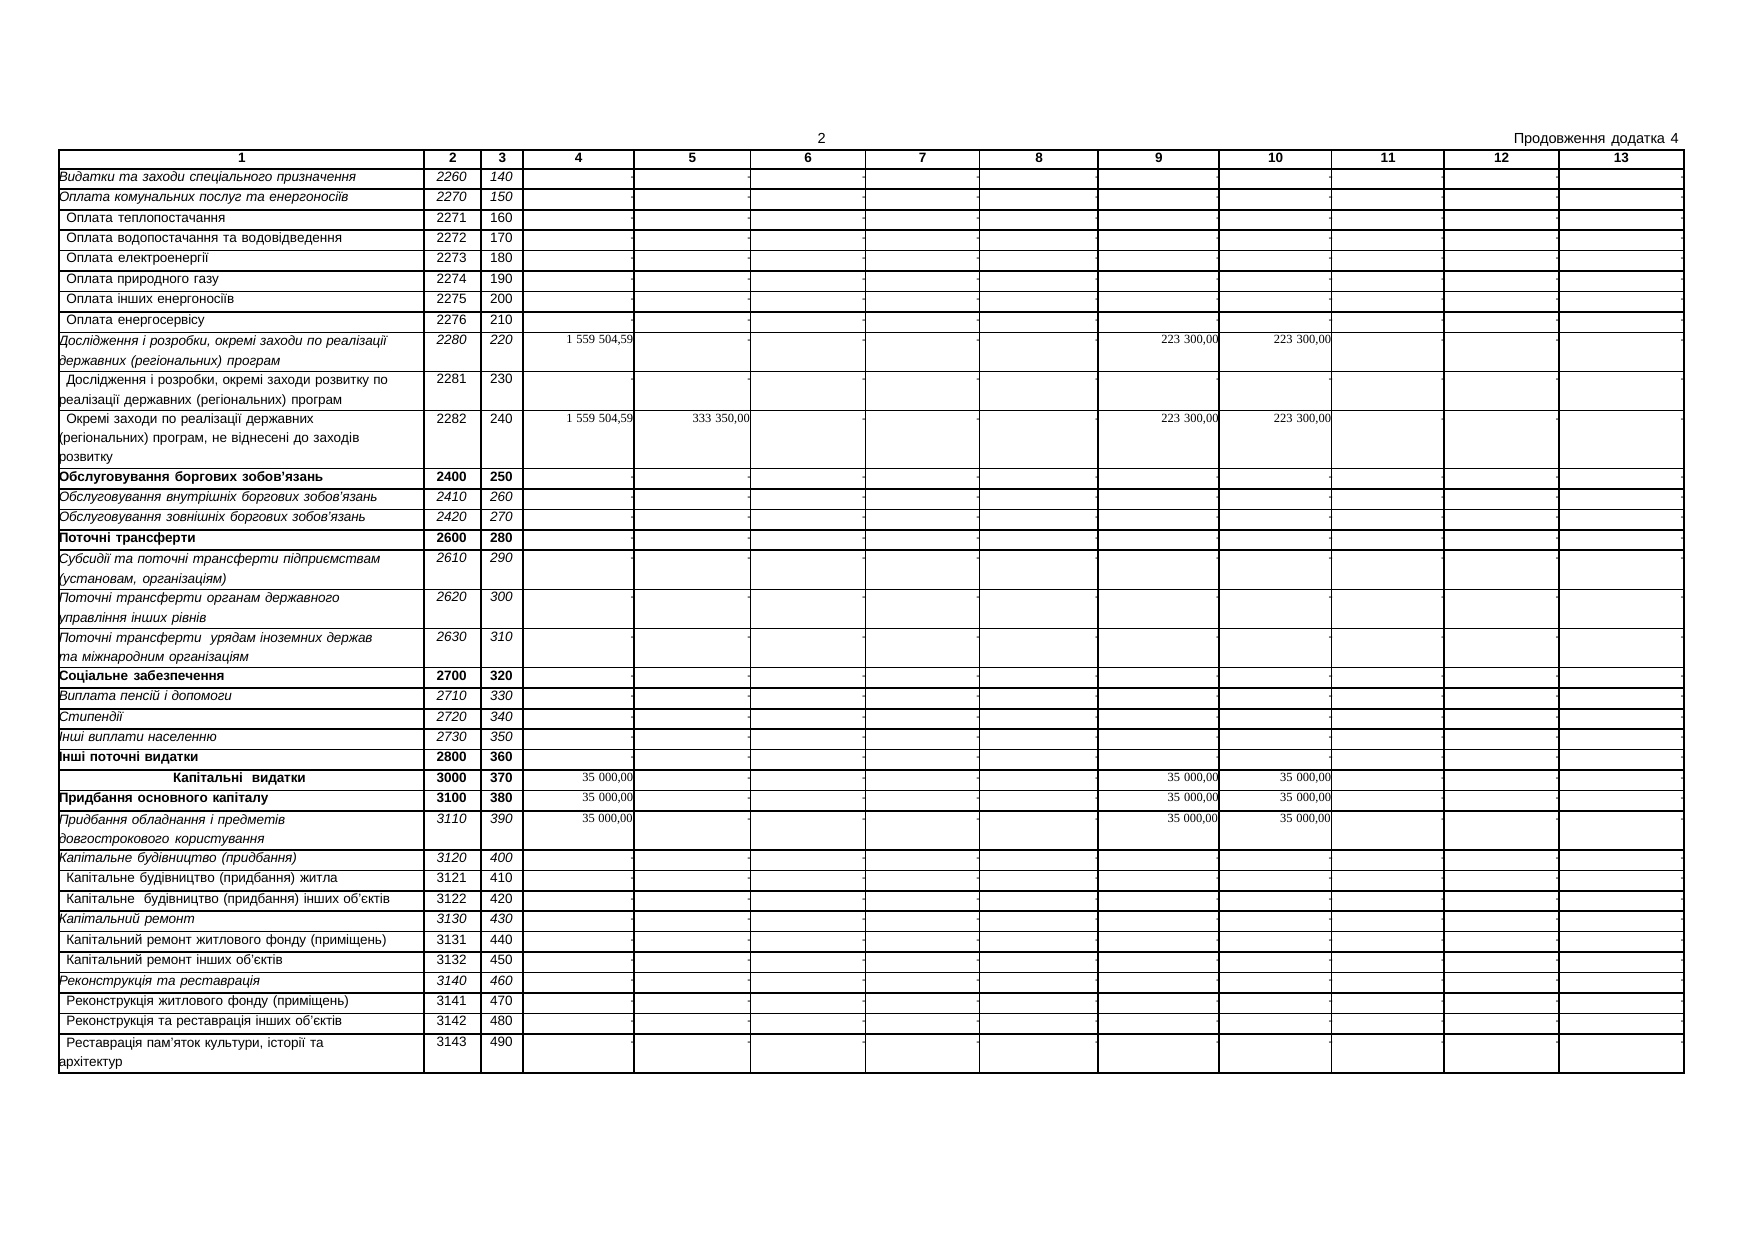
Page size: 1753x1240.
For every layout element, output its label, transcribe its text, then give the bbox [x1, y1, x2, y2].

table_cell - [980, 490, 1097, 508]
table_cell 240 [482, 411, 522, 468]
table_cell - [751, 231, 865, 250]
table_cell - [1332, 1014, 1443, 1033]
table_header 1 [60, 151, 423, 168]
table_cell - [1220, 372, 1331, 410]
table_cell - [751, 730, 865, 749]
table_cell Поточні трансферти урядам іноземних держав та міжнародним організаціям [60, 629, 423, 667]
table_cell - [866, 292, 979, 311]
table_cell Окремі заходи по реалізації державних (регіональних) програм, не віднесені до заходів розвитку [60, 411, 423, 468]
table_cell Придбання основного капіталу [60, 791, 423, 810]
table_header 13 [1560, 151, 1683, 168]
table_cell 3132 [425, 953, 480, 972]
table_cell - [866, 771, 979, 789]
table_cell - [635, 892, 750, 910]
table_cell - [866, 531, 979, 549]
table_cell - [1560, 791, 1683, 810]
table_cell - [1220, 750, 1331, 769]
table_cell - [980, 510, 1097, 529]
table_cell - [980, 994, 1097, 1012]
table_cell 2280 [425, 333, 480, 371]
table_cell - [1099, 689, 1218, 708]
table_cell - [1560, 871, 1683, 890]
table_cell Оплата енергосервісу [60, 313, 423, 331]
table_cell 3141 [425, 994, 480, 1012]
table_cell 35 000,00 [1220, 812, 1331, 849]
table_cell - [866, 590, 979, 628]
table_cell Виплата пенсій і допомоги [60, 689, 423, 708]
table_cell - [635, 629, 750, 667]
table_cell - [980, 313, 1097, 331]
table_cell - [980, 531, 1097, 549]
table_cell - [1445, 668, 1558, 687]
table_cell 470 [482, 994, 522, 1012]
table_cell - [1445, 953, 1558, 972]
table_cell - [1445, 170, 1558, 188]
table_cell - [980, 333, 1097, 371]
table_cell 35 000,00 [1099, 791, 1218, 810]
table_cell - [524, 851, 633, 869]
table_cell - [1220, 871, 1331, 890]
table_header 9 [1099, 151, 1218, 168]
table_cell - [751, 372, 865, 410]
table_cell Субсидії та поточні трансферти підприємствам (установам, організаціям) [60, 551, 423, 588]
table_cell - [635, 994, 750, 1012]
table_cell - [1560, 771, 1683, 789]
table_cell - [1220, 170, 1331, 188]
table_cell 3143 [425, 1035, 480, 1072]
table_cell - [866, 953, 979, 972]
table_cell 230 [482, 372, 522, 410]
table_cell - [751, 292, 865, 311]
table_cell - [980, 668, 1097, 687]
table_cell - [1445, 292, 1558, 311]
table_cell - [751, 994, 865, 1012]
table_cell - [1099, 372, 1218, 410]
table_cell - [751, 469, 865, 488]
table_cell 223 300,00 [1099, 333, 1218, 371]
table_cell - [1560, 932, 1683, 951]
table_cell - [1220, 973, 1331, 992]
table_cell - [751, 211, 865, 229]
table_cell - [1560, 211, 1683, 229]
table_cell 490 [482, 1035, 522, 1072]
table_cell - [1445, 590, 1558, 628]
table_cell 2620 [425, 590, 480, 628]
table_cell - [751, 791, 865, 810]
table_cell - [866, 170, 979, 188]
table_cell - [751, 912, 865, 931]
table_cell 430 [482, 912, 522, 931]
table_cell 2400 [425, 469, 480, 488]
table_cell - [1220, 689, 1331, 708]
table_cell - [980, 973, 1097, 992]
table_cell - [1332, 791, 1443, 810]
table_cell - [524, 892, 633, 910]
table_cell - [635, 668, 750, 687]
table_cell - [635, 953, 750, 972]
table_cell 3142 [425, 1014, 480, 1033]
table_cell - [524, 1035, 633, 1072]
table_cell - [524, 469, 633, 488]
table_cell - [751, 590, 865, 628]
table_cell - [524, 590, 633, 628]
table_cell - [1445, 272, 1558, 291]
table_cell 223 300,00 [1220, 333, 1331, 371]
table_cell - [524, 531, 633, 549]
table_cell - [524, 490, 633, 508]
table_cell - [1445, 372, 1558, 410]
table_cell - [1099, 531, 1218, 549]
table_cell - [1445, 333, 1558, 371]
table_cell - [1332, 730, 1443, 749]
table_header 7 [866, 151, 979, 168]
table_cell - [1220, 710, 1331, 728]
table_cell - [751, 689, 865, 708]
table_cell 2270 [425, 190, 480, 209]
table_cell - [866, 490, 979, 508]
table_cell 2800 [425, 750, 480, 769]
table_cell 2710 [425, 689, 480, 708]
table_cell - [866, 668, 979, 687]
table_cell Дослідження і розробки, окремі заходи розвитку по реалізації державних (регіональних) програм [60, 372, 423, 410]
table_cell - [980, 892, 1097, 910]
table_cell - [1220, 1035, 1331, 1072]
table_cell - [751, 973, 865, 992]
table_cell - [635, 190, 750, 209]
table_cell 3121 [425, 871, 480, 890]
table_cell - [1332, 590, 1443, 628]
table_cell - [866, 313, 979, 331]
table_cell - [1445, 469, 1558, 488]
table_cell - [1220, 994, 1331, 1012]
table_cell - [635, 333, 750, 371]
table_cell - [524, 251, 633, 270]
table_cell 1 559 504,59 [524, 333, 633, 371]
table_cell 2410 [425, 490, 480, 508]
table_cell - [866, 750, 979, 769]
table_cell - [980, 251, 1097, 270]
table_cell - [980, 170, 1097, 188]
table_cell - [1220, 190, 1331, 209]
table_cell - [866, 994, 979, 1012]
table_cell - [524, 912, 633, 931]
table_cell 2700 [425, 668, 480, 687]
table_cell - [1445, 251, 1558, 270]
table_cell - [1220, 590, 1331, 628]
table_cell 440 [482, 932, 522, 951]
table_cell - [1445, 750, 1558, 769]
table_cell - [1332, 771, 1443, 789]
table_cell - [1099, 190, 1218, 209]
table_cell - [635, 272, 750, 291]
table_cell - [524, 190, 633, 209]
table_cell - [1332, 668, 1443, 687]
table_header 6 [751, 151, 865, 168]
table_cell - [1099, 490, 1218, 508]
table_cell - [1560, 953, 1683, 972]
table_cell - [980, 812, 1097, 849]
table_cell - [1099, 272, 1218, 291]
table_cell - [1445, 190, 1558, 209]
table_cell Капітальне будівництво (придбання) житла [60, 871, 423, 890]
table_cell - [1099, 590, 1218, 628]
table_cell - [1445, 994, 1558, 1012]
table_cell - [866, 1035, 979, 1072]
table_cell 2630 [425, 629, 480, 667]
table_cell - [1220, 953, 1331, 972]
table_cell 280 [482, 531, 522, 549]
table_cell Поточні трансферти органам державного управління інших рівнів [60, 590, 423, 628]
table_cell - [524, 313, 633, 331]
table_cell - [1445, 313, 1558, 331]
table_cell Капітальний ремонт житлового фонду (приміщень) [60, 932, 423, 951]
table_cell - [635, 771, 750, 789]
table_cell 35 000,00 [1220, 791, 1331, 810]
table_cell - [635, 170, 750, 188]
table_cell - [1099, 231, 1218, 250]
table_cell - [980, 750, 1097, 769]
table_cell Дослідження і розробки, окремі заходи по реалізації державних (регіональних) програм [60, 333, 423, 371]
table_cell - [1332, 313, 1443, 331]
table_cell Капітальне будівництво (придбання) інших об’єктів [60, 892, 423, 910]
table_cell - [1099, 668, 1218, 687]
table_cell - [866, 812, 979, 849]
table_cell 400 [482, 851, 522, 869]
table_cell - [524, 994, 633, 1012]
table_cell - [1099, 750, 1218, 769]
table_cell Реставрація пам’яток культури, історії та архітектур [60, 1035, 423, 1072]
table_cell - [866, 551, 979, 588]
table_cell - [980, 292, 1097, 311]
table_cell Реконструкція та реставрація інших об’єктів [60, 1014, 423, 1033]
table_cell - [866, 871, 979, 890]
table_cell - [866, 231, 979, 250]
table_cell - [751, 272, 865, 291]
table_cell 3122 [425, 892, 480, 910]
table_cell - [1560, 170, 1683, 188]
table_cell - [1445, 912, 1558, 931]
table_cell 420 [482, 892, 522, 910]
table_cell - [866, 411, 979, 468]
table_cell - [635, 1035, 750, 1072]
table_cell - [980, 771, 1097, 789]
table_cell - [635, 211, 750, 229]
table_cell - [980, 211, 1097, 229]
table_cell - [980, 190, 1097, 209]
table_cell - [524, 1014, 633, 1033]
table_cell - [1560, 251, 1683, 270]
table_cell - [1220, 211, 1331, 229]
table_cell 450 [482, 953, 522, 972]
table_cell - [1099, 871, 1218, 890]
table_cell - [635, 551, 750, 588]
table_cell - [524, 710, 633, 728]
table_cell 2600 [425, 531, 480, 549]
table_cell 2273 [425, 251, 480, 270]
table_cell - [1560, 231, 1683, 250]
table_cell - [751, 932, 865, 951]
table_cell - [866, 730, 979, 749]
table_cell - [751, 531, 865, 549]
table_cell - [751, 629, 865, 667]
table_cell 3120 [425, 851, 480, 869]
table_cell - [635, 1014, 750, 1033]
table_cell - [1332, 689, 1443, 708]
table_cell - [1445, 973, 1558, 992]
table_cell - [1220, 272, 1331, 291]
table_cell Капітальний ремонт [60, 912, 423, 931]
table_cell Інші виплати населенню [60, 730, 423, 749]
table_cell - [751, 1035, 865, 1072]
table_cell - [751, 551, 865, 588]
table_cell 35 000,00 [1099, 812, 1218, 849]
table_cell - [1332, 211, 1443, 229]
table_cell Стипендії [60, 710, 423, 728]
table_cell - [635, 372, 750, 410]
table_cell 3131 [425, 932, 480, 951]
table_cell - [980, 372, 1097, 410]
table_cell - [524, 932, 633, 951]
table_cell - [524, 372, 633, 410]
table_cell - [635, 531, 750, 549]
table_cell - [1445, 932, 1558, 951]
table_cell Видатки та заходи спеціального призначення [60, 170, 423, 188]
table_cell - [866, 272, 979, 291]
table_cell - [866, 912, 979, 931]
table_cell 35 000,00 [524, 771, 633, 789]
table_cell - [1220, 892, 1331, 910]
table_cell - [1332, 292, 1443, 311]
table_cell - [1220, 912, 1331, 931]
table_cell - [635, 710, 750, 728]
table_cell - [866, 791, 979, 810]
table_cell - [1560, 750, 1683, 769]
table_cell 223 300,00 [1220, 411, 1331, 468]
table_cell - [980, 730, 1097, 749]
table_cell - [751, 892, 865, 910]
table_cell - [1099, 170, 1218, 188]
table_cell - [1560, 730, 1683, 749]
table_header 4 [524, 151, 633, 168]
table_cell - [524, 973, 633, 992]
table_cell - [1560, 710, 1683, 728]
table_cell - [1332, 973, 1443, 992]
table_cell - [751, 812, 865, 849]
table_cell - [751, 953, 865, 972]
table_cell - [1560, 1014, 1683, 1033]
table_cell 350 [482, 730, 522, 749]
table_cell - [980, 590, 1097, 628]
table_cell 2260 [425, 170, 480, 188]
table_cell - [1332, 1035, 1443, 1072]
table_cell - [751, 170, 865, 188]
table_cell 2275 [425, 292, 480, 311]
table_cell 170 [482, 231, 522, 250]
table_cell 35 000,00 [1220, 771, 1331, 789]
table_cell - [980, 710, 1097, 728]
table_cell Обслуговування боргових зобов’язань [60, 469, 423, 488]
table_cell Оплата водопостачання та водовідведення [60, 231, 423, 250]
table_cell - [751, 490, 865, 508]
table_cell Поточні трансферти [60, 531, 423, 549]
table_cell - [635, 973, 750, 992]
table_cell - [1560, 372, 1683, 410]
table_cell 370 [482, 771, 522, 789]
table_cell 330 [482, 689, 522, 708]
table_cell - [866, 333, 979, 371]
table_cell - [1445, 231, 1558, 250]
table_cell - [980, 551, 1097, 588]
table_cell - [524, 272, 633, 291]
table_cell - [635, 490, 750, 508]
table_cell - [1220, 551, 1331, 588]
table_cell - [1332, 372, 1443, 410]
table_cell 380 [482, 791, 522, 810]
table_cell - [1332, 750, 1443, 769]
table_cell 223 300,00 [1099, 411, 1218, 468]
table_cell - [751, 251, 865, 270]
table_cell - [635, 313, 750, 331]
table_cell - [1220, 851, 1331, 869]
table_cell - [1445, 689, 1558, 708]
table_cell - [1560, 333, 1683, 371]
table_cell - [524, 871, 633, 890]
table_cell - [1332, 531, 1443, 549]
table_cell 260 [482, 490, 522, 508]
table_cell - [980, 1035, 1097, 1072]
table_cell - [980, 912, 1097, 931]
table_cell - [1332, 251, 1443, 270]
table_cell 390 [482, 812, 522, 849]
table_cell - [1332, 272, 1443, 291]
table_cell - [1220, 1014, 1331, 1033]
table_cell - [1332, 932, 1443, 951]
table_cell - [524, 292, 633, 311]
table_cell 360 [482, 750, 522, 769]
table_cell - [524, 730, 633, 749]
table_cell - [751, 1014, 865, 1033]
table_cell - [1099, 1035, 1218, 1072]
table_cell - [524, 953, 633, 972]
table_cell - [751, 333, 865, 371]
table_cell - [1560, 551, 1683, 588]
table_cell - [866, 689, 979, 708]
table_header 2 [425, 151, 480, 168]
table_cell - [1445, 771, 1558, 789]
table_cell - [1445, 730, 1558, 749]
table_cell 333 350,00 [635, 411, 750, 468]
table_cell - [1220, 730, 1331, 749]
table_cell - [1445, 1035, 1558, 1072]
table_cell - [1099, 1014, 1218, 1033]
table_header 3 [482, 151, 522, 168]
table_cell Оплата електроенергії [60, 251, 423, 270]
table_cell - [1560, 190, 1683, 209]
table_cell - [1099, 994, 1218, 1012]
table_cell - [751, 771, 865, 789]
table_cell 2272 [425, 231, 480, 250]
table_cell - [1560, 912, 1683, 931]
table_cell - [980, 411, 1097, 468]
table_cell - [635, 851, 750, 869]
table_cell - [980, 629, 1097, 667]
table_cell Оплата природного газу [60, 272, 423, 291]
table_cell - [1099, 251, 1218, 270]
table_cell - [1560, 689, 1683, 708]
table_cell - [635, 730, 750, 749]
table_cell - [1445, 1014, 1558, 1033]
table_cell 300 [482, 590, 522, 628]
table_cell 2610 [425, 551, 480, 588]
table_cell - [1560, 892, 1683, 910]
table_cell - [1220, 251, 1331, 270]
table_cell 270 [482, 510, 522, 529]
table_cell 2730 [425, 730, 480, 749]
table_cell - [1220, 510, 1331, 529]
table_header 8 [980, 151, 1097, 168]
table_cell - [866, 629, 979, 667]
table_cell - [1220, 668, 1331, 687]
table_cell - [635, 469, 750, 488]
table_cell - [866, 469, 979, 488]
table_header 11 [1332, 151, 1443, 168]
table_cell - [635, 932, 750, 951]
table_cell - [866, 973, 979, 992]
table_cell - [1220, 629, 1331, 667]
table_cell - [980, 469, 1097, 488]
table_cell - [635, 750, 750, 769]
table_cell - [524, 689, 633, 708]
table_cell - [635, 510, 750, 529]
table_cell - [1332, 892, 1443, 910]
table_cell Оплата теплопостачання [60, 211, 423, 229]
table_cell - [751, 851, 865, 869]
table_cell 2274 [425, 272, 480, 291]
table_cell 200 [482, 292, 522, 311]
table_cell - [1560, 994, 1683, 1012]
table_cell - [1099, 629, 1218, 667]
table_cell Оплата інших енергоносіїв [60, 292, 423, 311]
table_cell - [1332, 710, 1443, 728]
table_cell Капітальні видатки [60, 771, 423, 789]
table_cell 290 [482, 551, 522, 588]
table_cell - [524, 668, 633, 687]
table_cell - [1445, 490, 1558, 508]
table_cell 340 [482, 710, 522, 728]
table_cell - [1560, 973, 1683, 992]
table_cell 2282 [425, 411, 480, 468]
table_cell Інші поточні видатки [60, 750, 423, 769]
table_cell - [1560, 292, 1683, 311]
table_cell - [635, 251, 750, 270]
table_header 12 [1445, 151, 1558, 168]
table_cell - [524, 750, 633, 769]
table_cell - [866, 851, 979, 869]
table_cell - [635, 912, 750, 931]
table_cell 3000 [425, 771, 480, 789]
table_cell - [1445, 812, 1558, 849]
table_cell - [1560, 531, 1683, 549]
table_cell - [1445, 211, 1558, 229]
table_cell - [1099, 469, 1218, 488]
table_cell - [635, 812, 750, 849]
table_cell - [1099, 932, 1218, 951]
table_cell 480 [482, 1014, 522, 1033]
table_cell - [1560, 313, 1683, 331]
table_cell - [751, 750, 865, 769]
table_cell - [1445, 510, 1558, 529]
table_cell Соціальне забезпечення [60, 668, 423, 687]
table_cell 1 559 504,59 [524, 411, 633, 468]
table_cell - [866, 510, 979, 529]
table_cell - [1099, 551, 1218, 588]
table_cell - [524, 629, 633, 667]
table_cell - [980, 689, 1097, 708]
table_cell - [1099, 730, 1218, 749]
table_cell - [1445, 629, 1558, 667]
table_cell - [1220, 313, 1331, 331]
table_cell - [1220, 469, 1331, 488]
table_cell - [1445, 411, 1558, 468]
table_cell - [524, 231, 633, 250]
table_header 10 [1220, 151, 1331, 168]
table_cell - [866, 251, 979, 270]
table_cell - [1445, 892, 1558, 910]
table_cell 3110 [425, 812, 480, 849]
table_cell - [1560, 510, 1683, 529]
table_cell - [1560, 668, 1683, 687]
table_cell - [1332, 953, 1443, 972]
table_cell 2281 [425, 372, 480, 410]
table_cell - [635, 871, 750, 890]
table_cell 2276 [425, 313, 480, 331]
table_cell 210 [482, 313, 522, 331]
table_cell Придбання обладнання і предметів довгострокового користування [60, 812, 423, 849]
table_cell - [1560, 469, 1683, 488]
table_cell 3100 [425, 791, 480, 810]
table_cell - [751, 190, 865, 209]
table_cell 460 [482, 973, 522, 992]
table_cell 2720 [425, 710, 480, 728]
table_cell - [1220, 292, 1331, 311]
table_cell - [1099, 973, 1218, 992]
table_cell - [1099, 912, 1218, 931]
table_cell Оплата комунальних послуг та енергоносіїв [60, 190, 423, 209]
table_cell - [1332, 871, 1443, 890]
table_cell Реконструкція житлового фонду (приміщень) [60, 994, 423, 1012]
table_cell - [1332, 812, 1443, 849]
table_cell 35 000,00 [524, 812, 633, 849]
table_cell - [980, 871, 1097, 890]
table_cell - [1332, 912, 1443, 931]
table_cell - [1099, 892, 1218, 910]
table_cell - [524, 211, 633, 229]
table_cell - [1560, 411, 1683, 468]
table_cell - [635, 689, 750, 708]
table_cell - [1332, 551, 1443, 588]
table_cell 3130 [425, 912, 480, 931]
table_cell 250 [482, 469, 522, 488]
table_cell - [1099, 313, 1218, 331]
table_cell - [751, 710, 865, 728]
table_cell - [1332, 469, 1443, 488]
table_cell - [1445, 791, 1558, 810]
table_cell - [1332, 170, 1443, 188]
table_cell - [1099, 510, 1218, 529]
table_cell Капітальне будівництво (придбання) [60, 851, 423, 869]
table_cell - [980, 932, 1097, 951]
table_cell - [980, 272, 1097, 291]
table_cell - [1099, 953, 1218, 972]
table_cell - [1332, 994, 1443, 1012]
table_cell - [980, 1014, 1097, 1033]
table_cell - [1332, 231, 1443, 250]
table_cell - [980, 231, 1097, 250]
table_cell - [751, 510, 865, 529]
table_cell - [1099, 710, 1218, 728]
table_cell - [1560, 851, 1683, 869]
table_cell - [866, 892, 979, 910]
table_cell - [1560, 490, 1683, 508]
table_cell 2271 [425, 211, 480, 229]
table_cell - [866, 932, 979, 951]
table_cell - [1445, 531, 1558, 549]
table_cell 160 [482, 211, 522, 229]
table_cell - [1099, 292, 1218, 311]
table_cell - [1560, 590, 1683, 628]
table_cell - [1332, 411, 1443, 468]
table_cell - [635, 292, 750, 311]
table_cell - [866, 372, 979, 410]
table_cell - [1332, 629, 1443, 667]
table_cell - [980, 791, 1097, 810]
table_cell - [1560, 1035, 1683, 1072]
table_cell - [524, 551, 633, 588]
table_cell - [751, 411, 865, 468]
table_cell - [1560, 272, 1683, 291]
table_cell - [866, 1014, 979, 1033]
table_cell 220 [482, 333, 522, 371]
table_cell - [635, 791, 750, 810]
table_cell 150 [482, 190, 522, 209]
table_cell - [1445, 871, 1558, 890]
table_cell - [1332, 510, 1443, 529]
table_cell - [1332, 333, 1443, 371]
table_cell 3140 [425, 973, 480, 992]
table_cell - [1445, 710, 1558, 728]
table_cell - [1220, 531, 1331, 549]
table_cell - [1332, 851, 1443, 869]
table_cell 35 000,00 [524, 791, 633, 810]
table_cell 140 [482, 170, 522, 188]
table_cell - [751, 313, 865, 331]
table_cell - [1332, 190, 1443, 209]
table_cell 310 [482, 629, 522, 667]
table_cell 410 [482, 871, 522, 890]
table_cell - [1445, 851, 1558, 869]
table_cell - [1560, 812, 1683, 849]
table_cell - [980, 953, 1097, 972]
table_cell - [524, 170, 633, 188]
table_cell Обслуговування зовнішніх боргових зобов’язань [60, 510, 423, 529]
table_cell Капітальний ремонт інших об’єктів [60, 953, 423, 972]
table_cell - [635, 590, 750, 628]
table_cell - [751, 871, 865, 890]
table_cell 190 [482, 272, 522, 291]
table_cell Обслуговування внутрішніх боргових зобов’язань [60, 490, 423, 508]
table_cell 35 000,00 [1099, 771, 1218, 789]
table_cell - [1332, 490, 1443, 508]
table_cell 320 [482, 668, 522, 687]
table_cell 2420 [425, 510, 480, 529]
table_cell - [866, 190, 979, 209]
table_cell 180 [482, 251, 522, 270]
table_cell - [866, 211, 979, 229]
table_cell - [751, 668, 865, 687]
table_cell - [1220, 932, 1331, 951]
table_cell - [866, 710, 979, 728]
table_cell - [980, 851, 1097, 869]
table_cell - [1099, 851, 1218, 869]
table_cell - [1220, 231, 1331, 250]
table_cell - [1560, 629, 1683, 667]
table_cell - [524, 510, 633, 529]
table_cell Реконструкція та реставрація [60, 973, 423, 992]
table_cell - [635, 231, 750, 250]
table_header 5 [635, 151, 750, 168]
table_cell - [1445, 551, 1558, 588]
table_cell - [1220, 490, 1331, 508]
table_cell - [1099, 211, 1218, 229]
